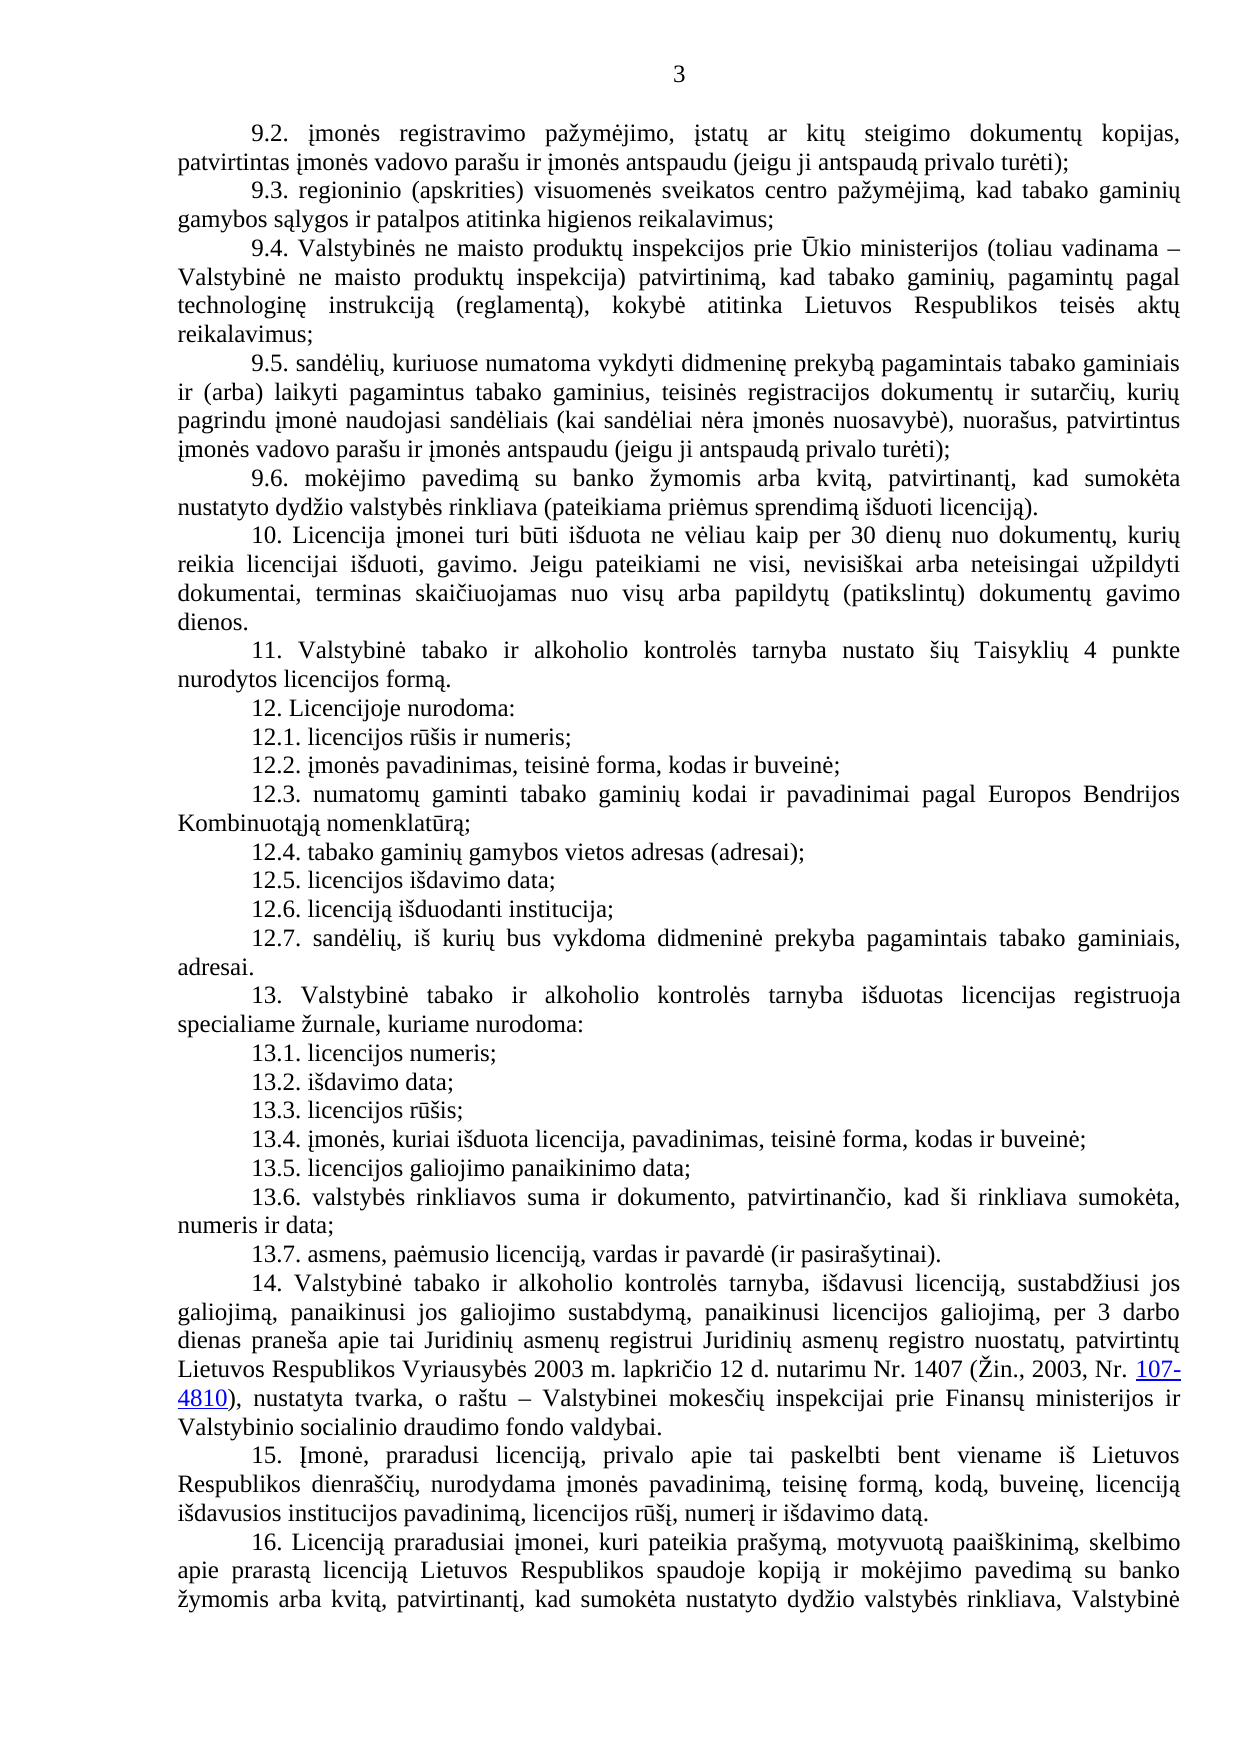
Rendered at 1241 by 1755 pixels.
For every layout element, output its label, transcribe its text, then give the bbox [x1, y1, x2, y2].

text 13.5. licencijos galiojimo panaikinimo data; [177, 1153, 1181, 1182]
text 13.7. asmens, paėmusio licenciją, vardas ir pavardė (ir pasirašytinai). [177, 1239, 1181, 1268]
text 9.5. sandėlių, kuriuose numatoma vykdyti didmeninę prekybą pagamintais tabako gaminiais ir (arba) laikyti pagamintus tabako gaminius, teisinės registracijos dokumentų ir sutarčių, kurių pagrindu įmonė naudojasi sandėliais (kai sandėliai nėra įmonės nuosavybė), nuorašus, patvirtintus įmonės vadovo parašu ir įmonės antspaudu (jeigu ji antspaudą privalo turėti); [177, 348, 1181, 463]
text 9.3. regioninio (apskrities) visuomenės sveikatos centro pažymėjimą, kad tabako gaminių gamybos sąlygos ir patalpos atitinka higienos reikalavimus; [177, 176, 1181, 233]
text 11. Valstybinė tabako ir alkoholio kontrolės tarnyba nustato šių Taisyklių 4 punkte nurodytos licencijos formą. [177, 636, 1181, 693]
text 12.1. licencijos rūšis ir numeris; [177, 722, 1181, 751]
text 12. Licencijoje nurodoma: [177, 693, 1181, 722]
text 13.3. licencijos rūšis; [177, 1096, 1181, 1124]
text 12.5. licencijos išdavimo data; [177, 866, 1181, 894]
text 12.6. licenciją išduodanti institucija; [177, 894, 1181, 923]
text 13.4. įmonės, kuriai išduota licencija, pavadinimas, teisinė forma, kodas ir buveinė; [177, 1124, 1181, 1153]
text 13.1. licencijos numeris; [177, 1038, 1181, 1067]
text 15. Įmonė, praradusi licenciją, privalo apie tai paskelbti bent viename iš Lietuvos Respublikos dienraščių, nurodydama įmonės pavadinimą, teisinę formą, kodą, buveinę, licenciją išdavusios institucijos pavadinimą, licencijos rūšį, numerį ir išdavimo datą. [177, 1441, 1181, 1527]
text 12.3. numatomų gaminti tabako gaminių kodai ir pavadinimai pagal Europos Bendrijos Kombinuotąją nomenklatūrą; [177, 779, 1181, 837]
text 12.4. tabako gaminių gamybos vietos adresas (adresai); [177, 837, 1181, 866]
text 13.2. išdavimo data; [177, 1067, 1181, 1096]
text 10. Licencija įmonei turi būti išduota ne vėliau kaip per 30 dienų nuo dokumentų, kurių reikia licencijai išduoti, gavimo. Jeigu pateikiami ne visi, nevisiškai arba neteisingai užpildyti dokumentai, terminas skaičiuojamas nuo visų arba papildytų (patikslintų) dokumentų gavimo dienos. [177, 521, 1181, 636]
text 14. Valstybinė tabako ir alkoholio kontrolės tarnyba, išdavusi licenciją, sustabdžiusi jos galiojimą, panaikinusi jos galiojimo sustabdymą, panaikinusi licencijos galiojimą, per 3 darbo dienas praneša apie tai Juridinių asmenų registrui Juridinių asmenų registro nuostatų, patvirtintų Lietuvos Respublikos Vyriausybės 2003 m. lapkričio 12 d. nutarimu Nr. 1407 (Žin., 2003, Nr. 107-4810), nustatyta tvarka, o raštu – Valstybinei mokesčių inspekcijai prie Finansų ministerijos ir Valstybinio socialinio draudimo fondo valdybai. [177, 1268, 1181, 1441]
text 16. Licenciją praradusiai įmonei, kuri pateikia prašymą, motyvuotą paaiškinimą, skelbimo apie prarastą licenciją Lietuvos Respublikos spaudoje kopiją ir mokėjimo pavedimą su banko žymomis arba kvitą, patvirtinantį, kad sumokėta nustatyto dydžio valstybės rinkliava, Valstybinė [177, 1527, 1181, 1613]
text 9.6. mokėjimo pavedimą su banko žymomis arba kvitą, patvirtinantį, kad sumokėta nustatyto dydžio valstybės rinkliava (pateikiama priėmus sprendimą išduoti licenciją). [177, 463, 1181, 521]
text 9.2. įmonės registravimo pažymėjimo, įstatų ar kitų steigimo dokumentų kopijas, patvirtintas įmonės vadovo parašu ir įmonės antspaudu (jeigu ji antspaudą privalo turėti); [177, 118, 1181, 176]
text 12.7. sandėlių, iš kurių bus vykdoma didmeninė prekyba pagamintais tabako gaminiais, adresai. [177, 923, 1181, 981]
text 13.6. valstybės rinkliavos suma ir dokumento, patvirtinančio, kad ši rinkliava sumokėta, numeris ir data; [177, 1182, 1181, 1239]
text 13. Valstybinė tabako ir alkoholio kontrolės tarnyba išduotas licencijas registruoja specialiame žurnale, kuriame nurodoma: [177, 981, 1181, 1038]
text 9.4. Valstybinės ne maisto produktų inspekcijos prie Ūkio ministerijos (toliau vadinama – Valstybinė ne maisto produktų inspekcija) patvirtinimą, kad tabako gaminių, pagamintų pagal technologinę instrukciją (reglamentą), kokybė atitinka Lietuvos Respublikos teisės aktų reikalavimus; [177, 233, 1181, 348]
text 12.2. įmonės pavadinimas, teisinė forma, kodas ir buveinė; [177, 751, 1181, 779]
